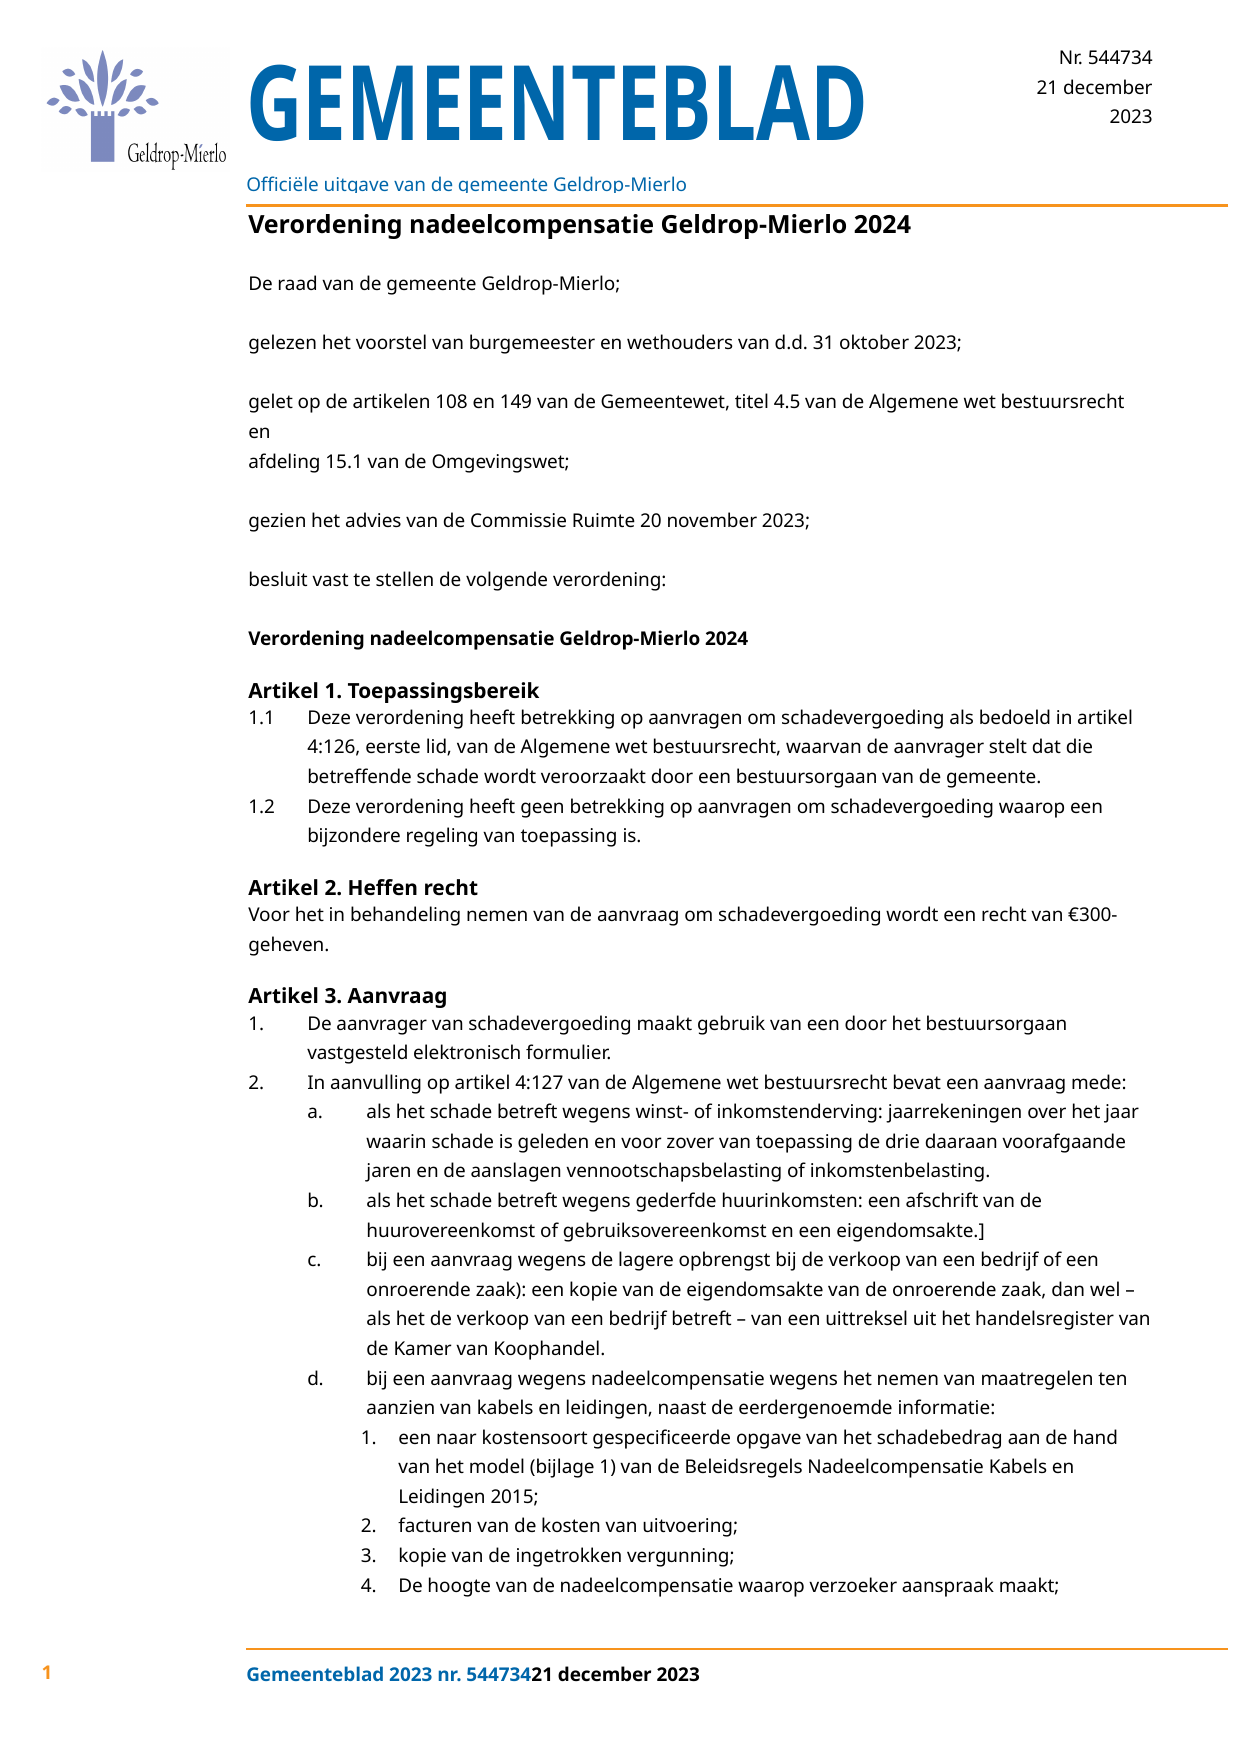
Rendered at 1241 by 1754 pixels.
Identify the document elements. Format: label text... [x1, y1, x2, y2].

text Verordening nadeelcompensatie Geldrop-Mierlo 2024 [248, 625, 1152, 651]
text Artikel 3. Aanvraag [248, 981, 1152, 1010]
text besluit vast te stellen de volgende verordening: [248, 566, 1152, 592]
text Verordening nadeelcompensatie Geldrop-Mierlo 2024 [248, 207, 1152, 241]
list De hoogte van de nadeelcompensatie waarop verzoeker aanspraak maakt; [361, 1572, 1152, 1598]
list facturen van de kosten van uitvoering; [361, 1513, 1152, 1538]
text gelezen het voorstel van burgemeester en wethouders van d.d. 31 oktober 2023; [248, 329, 1152, 355]
text gezien het advies van de Commissie Ruimte 20 november 2023; [248, 507, 1152, 533]
list een naar kostensoort gespecificeerde opgave van het schadebedrag aan de hand van het model (bijlage 1) van de Beleidsregels Nadeelcompensatie Kabels en Leidingen 2015; [361, 1424, 1152, 1509]
list Deze verordening heeft geen betrekking op aanvragen om schadevergoeding waarop een bijzondere regeling van toepassing is. [248, 793, 1152, 848]
text Artikel 1. Toepassingsbereik [248, 676, 1152, 704]
text De raad van de gemeente Geldrop-Mierlo; [248, 270, 1152, 296]
picture [41, 47, 231, 172]
list In aanvulling op artikel 4:127 van de Algemene wet bestuursrecht bevat een aanvraag mede: [248, 1069, 1152, 1095]
list als het schade betreft wegens gederfde huurinkomsten: een afschrift van de huurovereenkomst of gebruiksovereenkomst en een eigendomsakte.] [307, 1187, 1152, 1243]
text Artikel 2. Heffen recht [248, 873, 1152, 901]
list kopie van de ingetrokken vergunning; [361, 1542, 1152, 1568]
list als het schade betreft wegens winst- of inkomstenderving: jaarrekeningen over het jaar waarin schade is geleden en voor zover van toepassing de drie daaraan voorafgaande jaren en de aanslagen vennootschapsbelasting of inkomstenbelasting. [307, 1098, 1152, 1183]
list bij een aanvraag wegens nadeelcompensatie wegens het nemen van maatregelen ten aanzien van kabels en leidingen, naast de eerdergenoemde informatie: [307, 1365, 1152, 1420]
list Deze verordening heeft betrekking op aanvragen om schadevergoeding als bedoeld in artikel 4:126, eerste lid, van de Algemene wet bestuursrecht, waarvan de aanvrager stelt dat die betreffende schade wordt veroorzaakt door een bestuursorgaan van de gemeente. [248, 704, 1152, 789]
text Voor het in behandeling nemen van de aanvraag om schadevergoeding wordt een recht van €300- geheven. [248, 901, 1152, 957]
list bij een aanvraag wegens de lagere opbrengst bij de verkoop van een bedrijf of een onroerende zaak): een kopie van de eigendomsakte van de onroerende zaak, dan wel – als het de verkoop van een bedrijf betreft – van een uittreksel uit het handelsregister van de Kamer van Koophandel. [307, 1246, 1152, 1361]
list De aanvrager van schadevergoeding maakt gebruik van een door het bestuursorgaan vastgesteld elektronisch formulier. [248, 1010, 1152, 1065]
text gelet op de artikelen 108 en 149 van de Gemeentewet, titel 4.5 van de Algemene wet bestuursrecht en [248, 389, 1152, 444]
text afdeling 15.1 van de Omgevingswet; [248, 448, 1152, 473]
